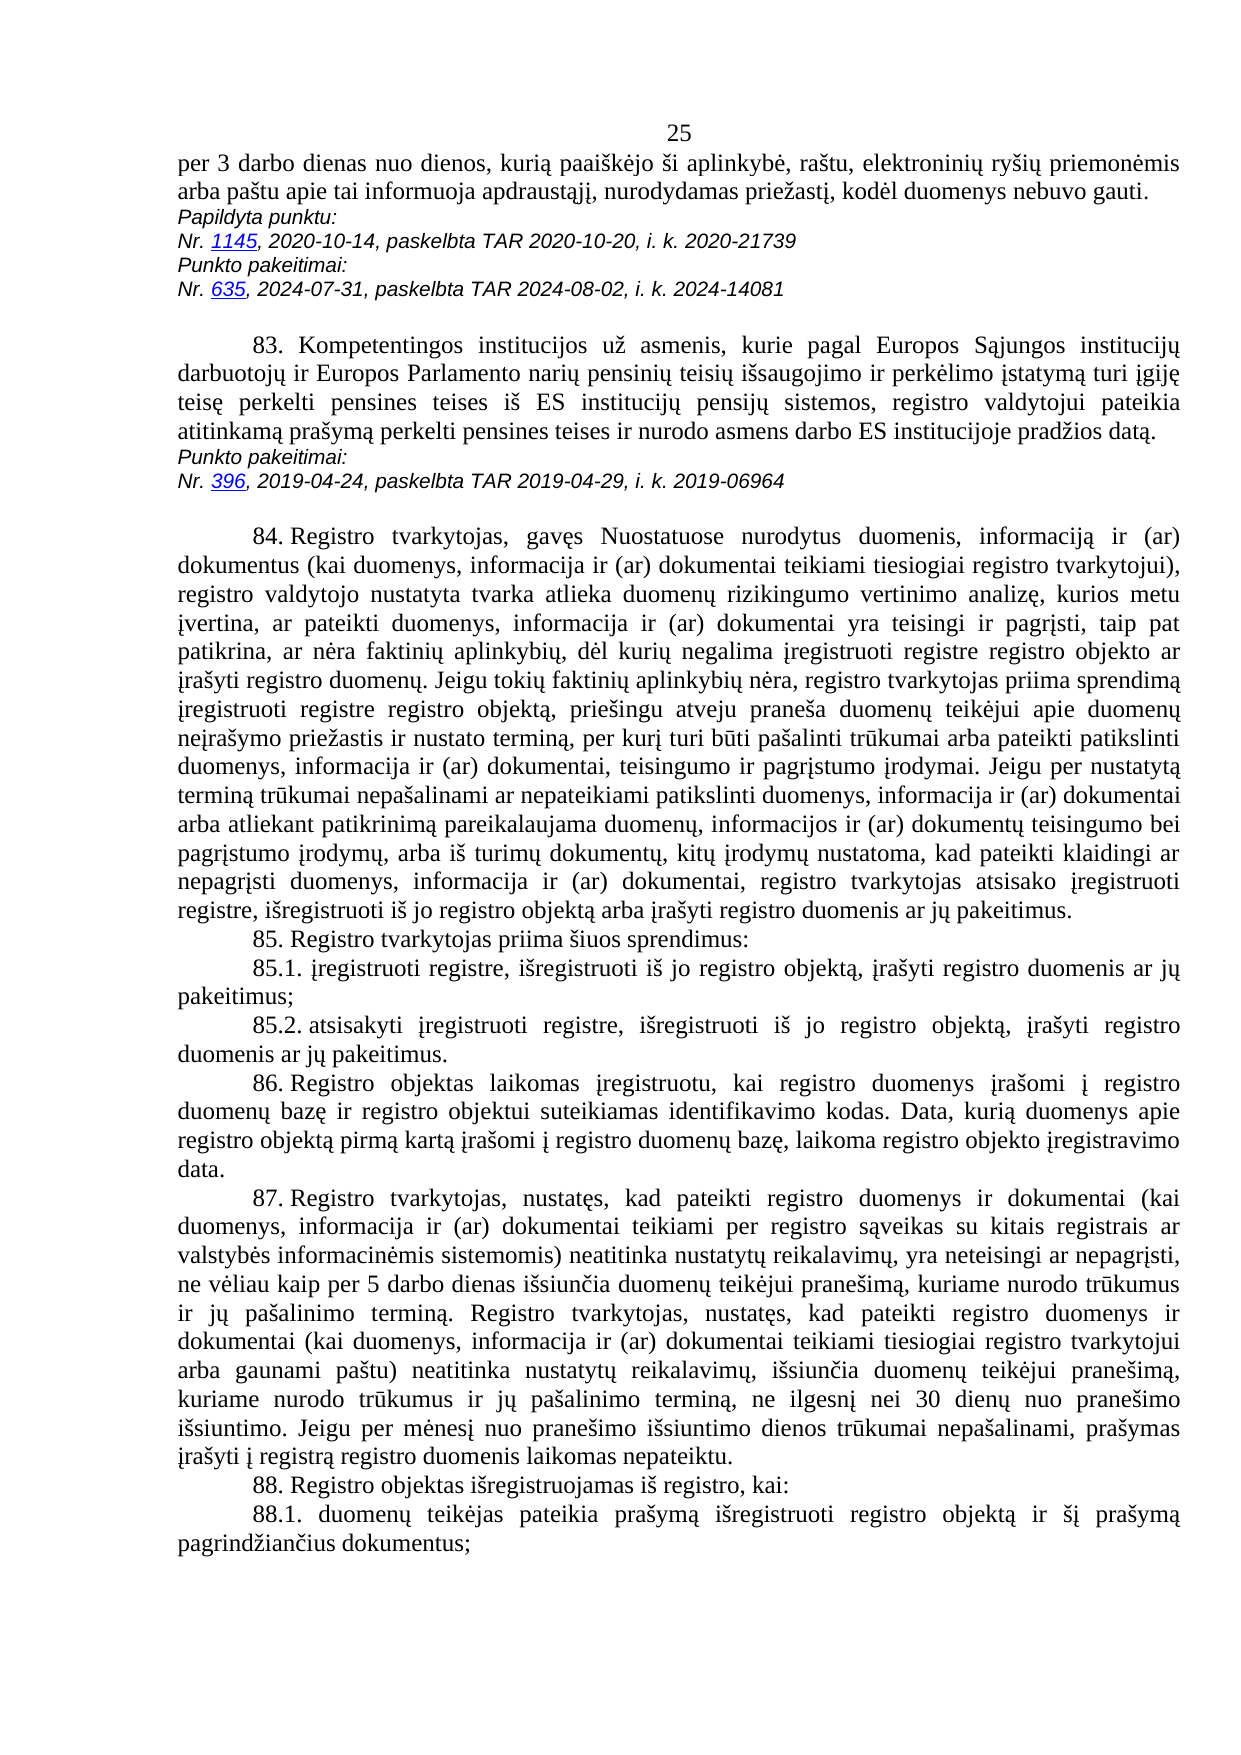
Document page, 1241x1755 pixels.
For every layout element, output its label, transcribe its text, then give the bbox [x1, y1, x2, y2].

text 85.1. įregistruoti registre, išregistruoti iš jo registro objektą, įrašyti registro duomenis ar jų pakeitimus; [177, 953, 1181, 1010]
text 85. Registro tvarkytojas priima šiuos sprendimus: [177, 924, 1181, 953]
text 83. Kompetentingos institucijos už asmenis, kurie pagal Europos Sąjungos institucijų darbuotojų ir Europos Parlamento narių pensinių teisių išsaugojimo ir perkėlimo įstatymą turi įgiję teisę perkelti pensines teises iš ES institucijų pensijų sistemos, registro valdytojui pateikia atitinkamą prašymą perkelti pensines teises ir nurodo asmens darbo ES institucijoje pradžios datą. [177, 330, 1181, 445]
text 88.1. duomenų teikėjas pateikia prašymą išregistruoti registro objektą ir šį prašymą pagrindžiančius dokumentus; [177, 1499, 1181, 1556]
text Punkto pakeitimai: [177, 253, 1181, 277]
text Papildyta punktu: [177, 205, 1181, 229]
text Nr. 396, 2019-04-24, paskelbta TAR 2019-04-29, i. k. 2019-06964 [177, 469, 1181, 493]
text 85.2. atsisakyti įregistruoti registre, išregistruoti iš jo registro objektą, įrašyti registro duomenis ar jų pakeitimus. [177, 1010, 1181, 1068]
text 84. Registro tvarkytojas, gavęs Nuostatuose nurodytus duomenis, informaciją ir (ar) dokumentus (kai duomenys, informacija ir (ar) dokumentai teikiami tiesiogiai registro tvarkytojui), registro valdytojo nustatyta tvarka atlieka duomenų rizikingumo vertinimo analizę, kurios metu įvertina, ar pateikti duomenys, informacija ir (ar) dokumentai yra teisingi ir pagrįsti, taip pat patikrina, ar nėra faktinių aplinkybių, dėl kurių negalima įregistruoti registre registro objekto ar įrašyti registro duomenų. Jeigu tokių faktinių aplinkybių nėra, registro tvarkytojas priima sprendimą įregistruoti registre registro objektą, priešingu atveju praneša duomenų teikėjui apie duomenų neįrašymo priežastis ir nustato terminą, per kurį turi būti pašalinti trūkumai arba pateikti patikslinti duomenys, informacija ir (ar) dokumentai, teisingumo ir pagrįstumo įrodymai. Jeigu per nustatytą terminą trūkumai nepašalinami ar nepateikiami patikslinti duomenys, informacija ir (ar) dokumentai arba atliekant patikrinimą pareikalaujama duomenų, informacijos ir (ar) dokumentų teisingumo bei pagrįstumo įrodymų, arba iš turimų dokumentų, kitų įrodymų nustatoma, kad pateikti klaidingi ar nepagrįsti duomenys, informacija ir (ar) dokumentai, registro tvarkytojas atsisako įregistruoti registre, išregistruoti iš jo registro objektą arba įrašyti registro duomenis ar jų pakeitimus. [177, 521, 1181, 924]
text Nr. 1145, 2020-10-14, paskelbta TAR 2020-10-20, i. k. 2020-21739 [177, 229, 1181, 253]
text per 3 darbo dienas nuo dienos, kurią paaiškėjo ši aplinkybė, raštu, elektroninių ryšių priemonėmis arba paštu apie tai informuoja apdraustąjį, nurodydamas priežastį, kodėl duomenys nebuvo gauti. [177, 148, 1181, 205]
text Nr. 635, 2024-07-31, paskelbta TAR 2024-08-02, i. k. 2024-14081 [177, 277, 1181, 301]
text 88. Registro objektas išregistruojamas iš registro, kai: [177, 1470, 1181, 1499]
text 87. Registro tvarkytojas, nustatęs, kad pateikti registro duomenys ir dokumentai (kai duomenys, informacija ir (ar) dokumentai teikiami per registro sąveikas su kitais registrais ar valstybės informacinėmis sistemomis) neatitinka nustatytų reikalavimų, yra neteisingi ar nepagrįsti, ne vėliau kaip per 5 darbo dienas išsiunčia duomenų teikėjui pranešimą, kuriame nurodo trūkumus ir jų pašalinimo terminą. Registro tvarkytojas, nustatęs, kad pateikti registro duomenys ir dokumentai (kai duomenys, informacija ir (ar) dokumentai teikiami tiesiogiai registro tvarkytojui arba gaunami paštu) neatitinka nustatytų reikalavimų, išsiunčia duomenų teikėjui pranešimą, kuriame nurodo trūkumus ir jų pašalinimo terminą, ne ilgesnį nei 30 dienų nuo pranešimo išsiuntimo. Jeigu per mėnesį nuo pranešimo išsiuntimo dienos trūkumai nepašalinami, prašymas įrašyti į registrą registro duomenis laikomas nepateiktu. [177, 1183, 1181, 1470]
text Punkto pakeitimai: [177, 445, 1181, 469]
text 86. Registro objektas laikomas įregistruotu, kai registro duomenys įrašomi į registro duomenų bazę ir registro objektui suteikiamas identifikavimo kodas. Data, kurią duomenys apie registro objektą pirmą kartą įrašomi į registro duomenų bazę, laikoma registro objekto įregistravimo data. [177, 1068, 1181, 1183]
